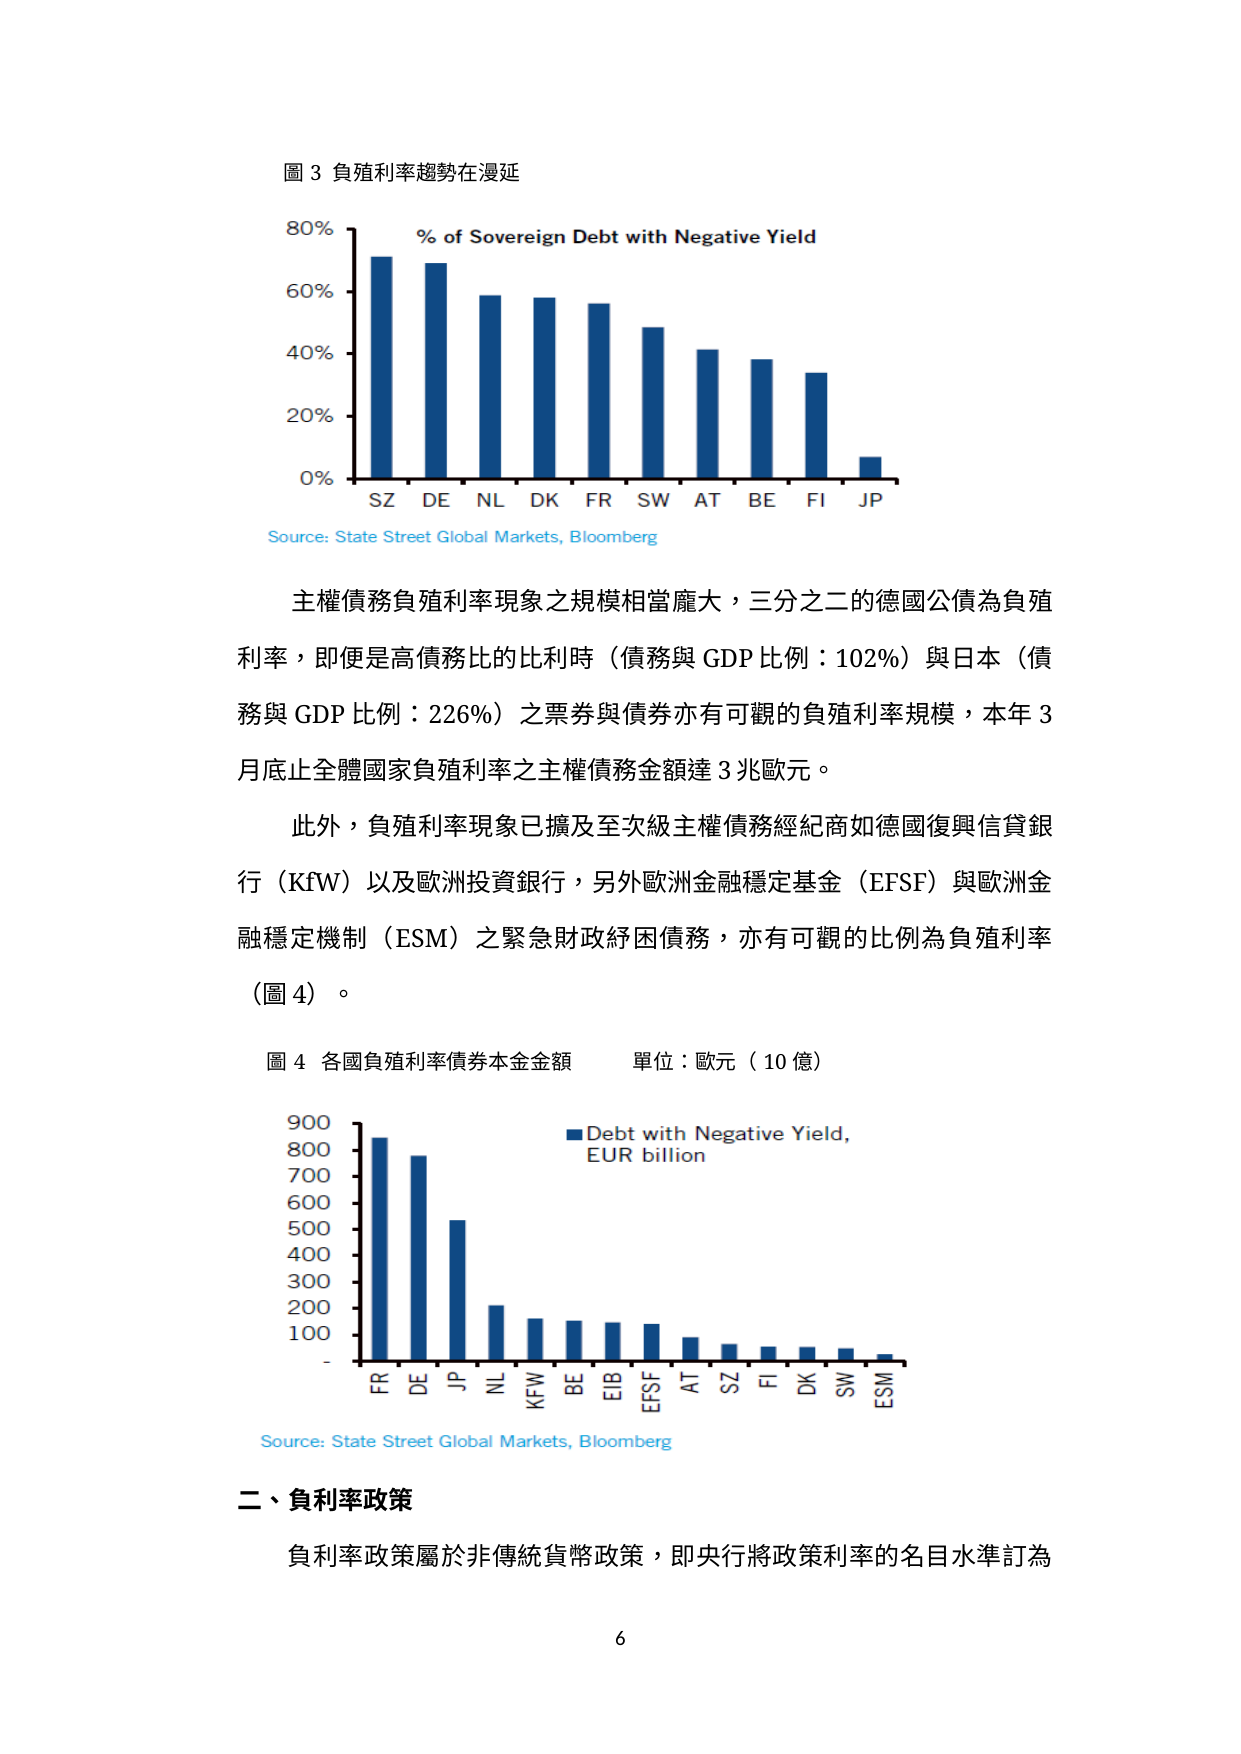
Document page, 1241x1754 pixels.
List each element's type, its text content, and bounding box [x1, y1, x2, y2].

list 負利率政策 [238, 1049, 1053, 1517]
text 此外，負殖利率現象已擴及至次級主權債務經紀商如德國復興信貸銀行（KfW）以及歐洲投資銀行，另外歐洲金融穩定基金（EFSF）與歐洲金融穩定機制（ESM）之緊急財政紓困債務，亦有可觀的比例為負殖利率（圖4）。 [237, 806, 1053, 1012]
text 負利率政策屬於非傳統貨幣政策，即央行將政策利率的名目水準訂為負值，低於理論上的零利率底限，1970年代初期瑞士央行為國際間最早實施負利率政策以抑制資本流入引發的匯價升值之央行；2007年~2009年的金融危機後，可由歐元區觀察到金融危機對全球經濟通貨緊縮之衝擊效果，尤其是歐元區外圍經濟體的財政約束，北歐小國為提振經濟、防範熱錢湧入、抑或因應通縮壓力，亦採取負利率政策應對。 [238, 1536, 1053, 1573]
text 主權債務負殖利率現象之規模相當龐大，三分之二的德國公債為負殖利率，即便是高債務比的比利時（債務與GDP比例：102%）與日本（債務與GDP比例：226%）之票券與債券亦有可觀的負殖利率規模，本年3月底止全體國家負殖利率之主權債務金額達3兆歐元。 [237, 150, 1053, 787]
